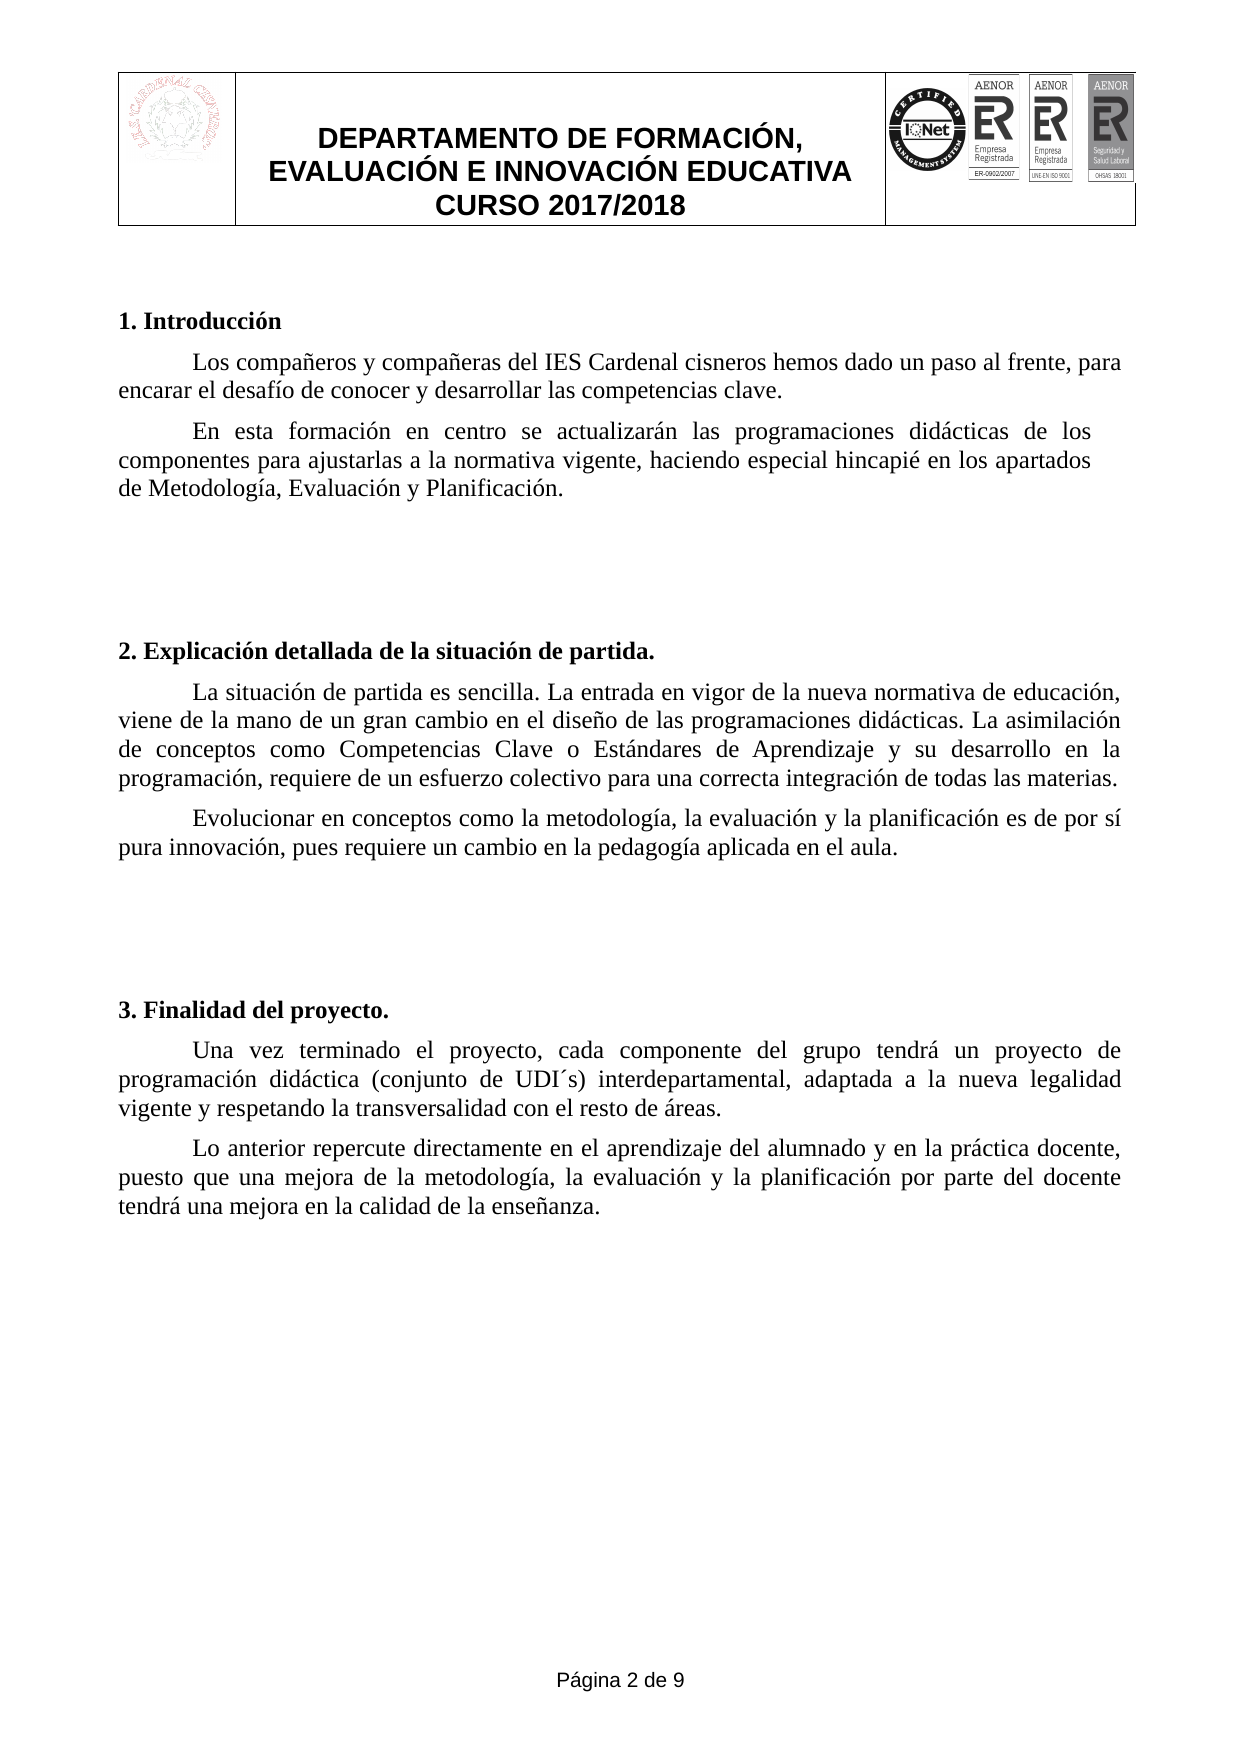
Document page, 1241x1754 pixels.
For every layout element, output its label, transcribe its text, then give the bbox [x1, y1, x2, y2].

text La situación de partida es sencilla. La entrada en vigor de la nueva normativa de educación, viene de la mano de un gran cambio en el diseño de las programaciones didácticas. La asimilación de conceptos como Competencias Clave o Estándares de Aprendizaje y su desarrollo en la programación, requiere de un esfuerzo colectivo para una correcta integración de todas las materias. [118, 677, 1122, 792]
picture [1029, 74, 1073, 182]
text 2. Explicación detallada de la situación de partida. [118, 636, 1122, 665]
text Evolucionar en conceptos como la metodología, la evaluación y la planificación es de por sí pura innovación, pues requiere un cambio en la pedagogía aplicada en el aula. [118, 803, 1122, 861]
text Una vez terminado el proyecto, cada componente del grupo tendrá un proyecto de programación didáctica (conjunto de UDI´s) interdepartamental, adaptada a la nueva legalidad vigente y respetando la transversalidad con el resto de áreas. [118, 1035, 1122, 1122]
text En esta formación en centro se actualizarán las programaciones didácticas de los componentes para ajustarlas a la normativa vigente, haciendo especial hincapié en los apartados de Metodología, Evaluación y Planificación. [118, 416, 1092, 502]
picture [1088, 74, 1134, 182]
text Los compañeros y compañeras del IES Cardenal cisneros hemos dado un paso al frente, para encarar el desafío de conocer y desarrollar las competencias clave. [118, 347, 1122, 404]
text Lo anterior repercute directamente en el aprendizaje del alumnado y en la práctica docente, puesto que una mejora de la metodología, la evaluación y la planificación por parte del docente tendrá una mejora en la calidad de la enseñanza. [118, 1133, 1122, 1220]
picture [889, 88, 966, 171]
text 3. Finalidad del proyecto. [118, 995, 1122, 1023]
text 1. Introducción [118, 306, 1122, 335]
picture [968, 74, 1020, 180]
